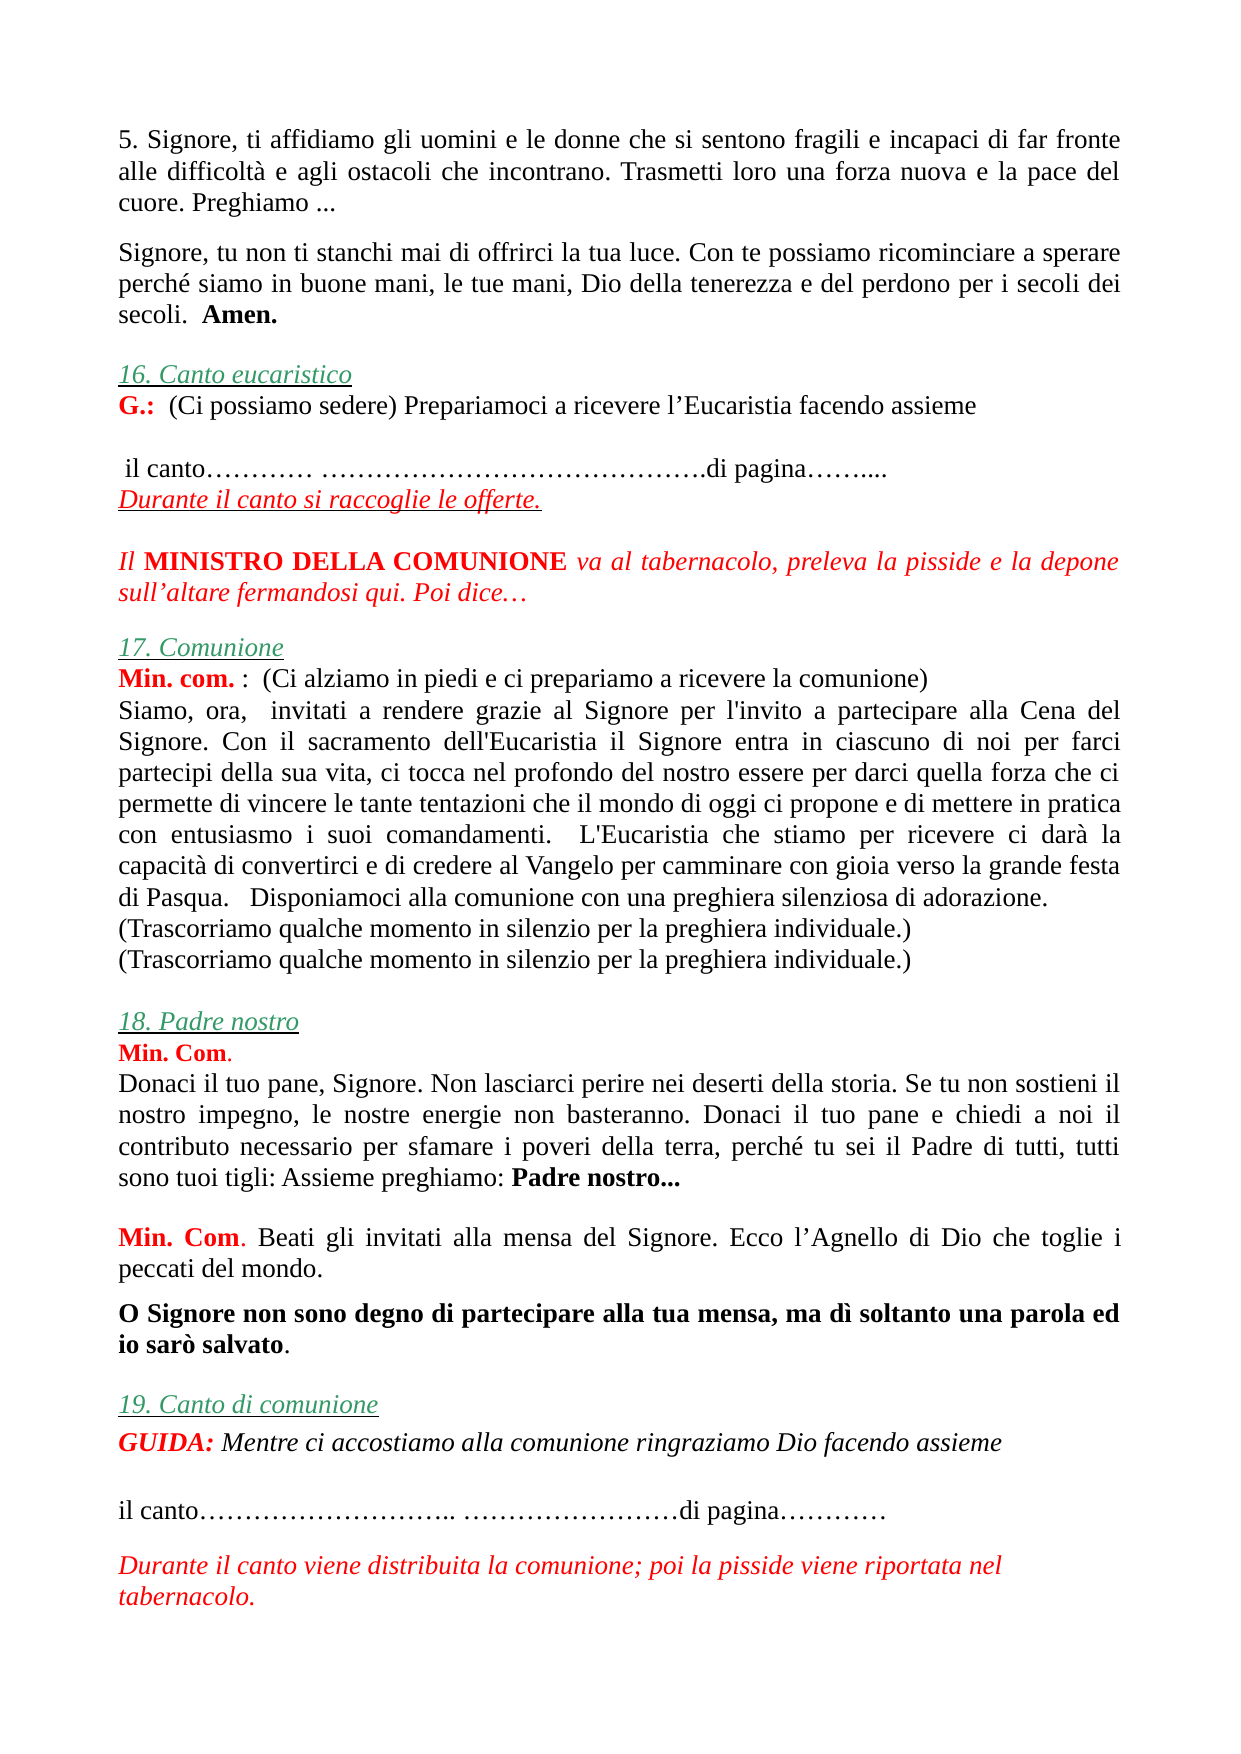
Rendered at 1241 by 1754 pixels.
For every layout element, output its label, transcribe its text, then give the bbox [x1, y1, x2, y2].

text 19. Canto di comunione [118, 1388, 1122, 1420]
text Durante il canto si raccoglie le offerte. [118, 483, 1122, 514]
text Min. com. : (Ci alziamo in piedi e ci prepariamo a ricevere la comunione) [118, 663, 1122, 694]
text GUIDA: Mentre ci accostiamo alla comunione ringraziamo Dio facendo assieme [118, 1426, 1122, 1457]
text (Trascorriamo qualche momento in silenzio per la preghiera individuale.) [118, 943, 1122, 974]
text G.: (Ci possiamo sedere) Prepariamoci a ricevere l’Eucaristia facendo assieme [118, 389, 1122, 421]
text il canto……………………….. ……………………di pagina………… [118, 1494, 1122, 1525]
text 16. Canto eucaristico [118, 358, 1122, 389]
text O Signore non sono degno di partecipare alla tua mensa, ma dì soltanto una parola ed io sarò salvato. [118, 1297, 1122, 1360]
text Siamo, ora, invitati a rendere grazie al Signore per l'invito a partecipare alla Cena del Signore. Con il sacramento dell'Eucaristia il Signore entra in ciascuno di noi per farci partecipi della sua vita, ci tocca nel profondo del nostro essere per darci quella forza che ci permette di vincere le tante tentazioni che il mondo di oggi ci propone e di mettere in pratica con entusiasmo i suoi comandamenti. L'Eucaristia che stiamo per ricevere ci darà la capacità di convertirci e di credere al Vangelo per camminare con gioia verso la grande festa di Pasqua. Disponiamoci alla comunione con una preghiera silenziosa di adorazione. [118, 694, 1122, 912]
text Durante il canto viene distribuita la comunione; poi la pisside viene riportata nel tabernacolo. [118, 1549, 1122, 1611]
text Donaci il tuo pane, Signore. Non lasciarci perire nei deserti della storia. Se tu non sostieni il nostro impegno, le nostre energie non basteranno. Donaci il tuo pane e chiedi a noi il contributo necessario per sfamare i poveri della terra, perché tu sei il Padre di tutti, tutti sono tuoi tigli: Assieme preghiamo: Padre nostro... [118, 1067, 1122, 1192]
text Min. Com. Beati gli invitati alla mensa del Signore. Ecco l’Agnello di Dio che toglie i peccati del mondo. [118, 1221, 1122, 1283]
text (Trascorriamo qualche momento in silenzio per la preghiera individuale.) [118, 912, 1122, 943]
text Il MINISTRO DELLA COMUNIONE va al tabernacolo, preleva la pisside e la depone sull’altare fermandosi qui. Poi dice… [118, 545, 1122, 607]
text il canto………… …………………………………….di pagina…….... [118, 452, 1122, 483]
text 17. Comunione [118, 631, 1122, 663]
text 18. Padre nostro [118, 1005, 1122, 1036]
text Min. Com. [118, 1036, 1122, 1067]
text 5. Signore, ti affidiamo gli uomini e le donne che si sentono fragili e incapaci di far fronte alle difficoltà e agli ostacoli che incontrano. Trasmetti loro una forza nuova e la pace del cuore. Preghiamo ... [118, 123, 1122, 217]
text Signore, tu non ti stanchi mai di offrirci la tua luce. Con te possiamo ricominciare a sperare perché siamo in buone mani, le tue mani, Dio della tenerezza e del perdono per i secoli dei secoli. Amen. [118, 236, 1122, 329]
